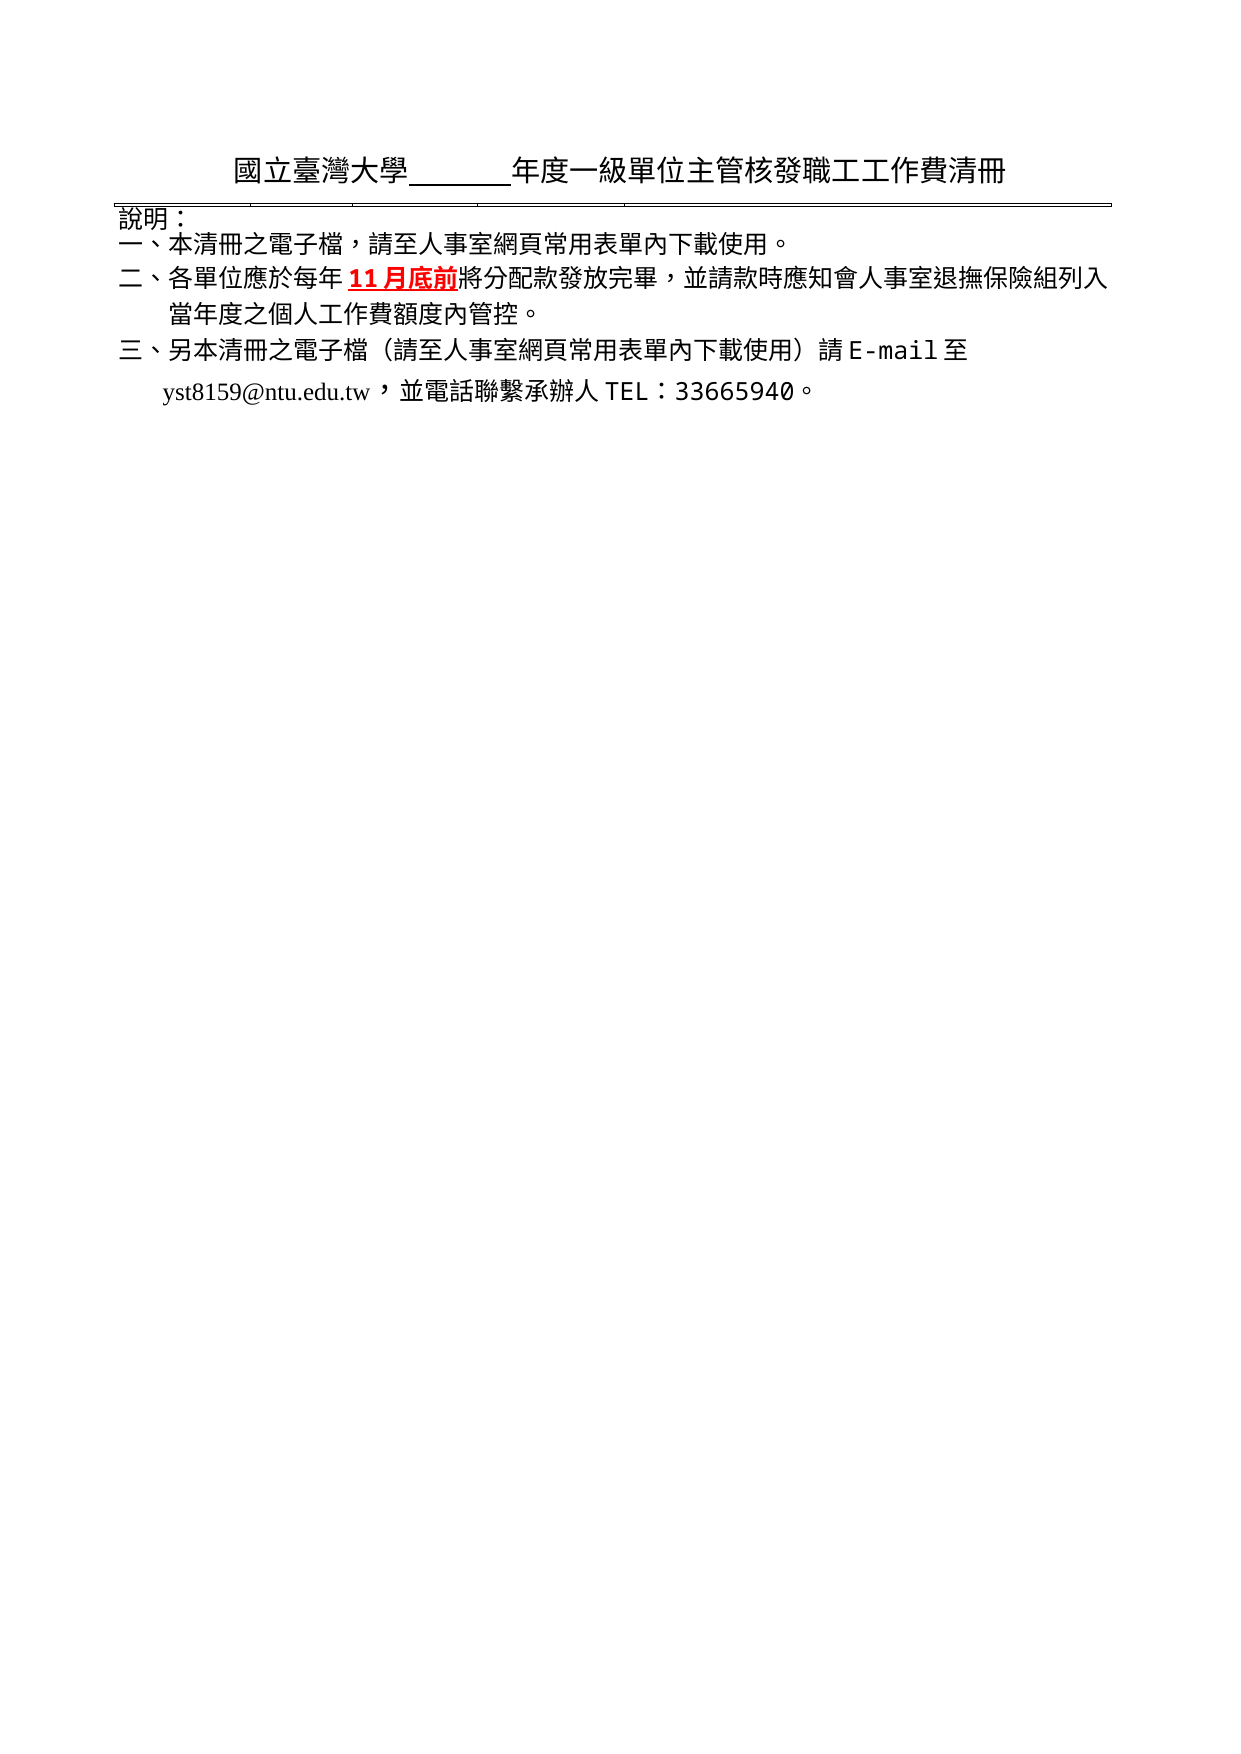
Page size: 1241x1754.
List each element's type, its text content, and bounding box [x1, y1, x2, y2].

text 說明： [118, 208, 1122, 233]
text 三、另本清冊之電子檔（請至人事室網頁常用表單內下載使用）請E-mail至yst8159@ntu.edu.tw，並電話聯繫承辦人TEL：33665940。 [118, 331, 1122, 409]
text 一、本清冊之電子檔，請至人事室網頁常用表單內下載使用。 [118, 233, 1122, 258]
text 國立臺灣大學 年度一級單位主管核發職工工作費清冊 [118, 127, 1122, 189]
text 二、各單位應於每年11月底前將分配款發放完畢，並請款時應知會人事室退撫保險組列入當年度之個人工作費額度內管控。 [118, 258, 1122, 331]
